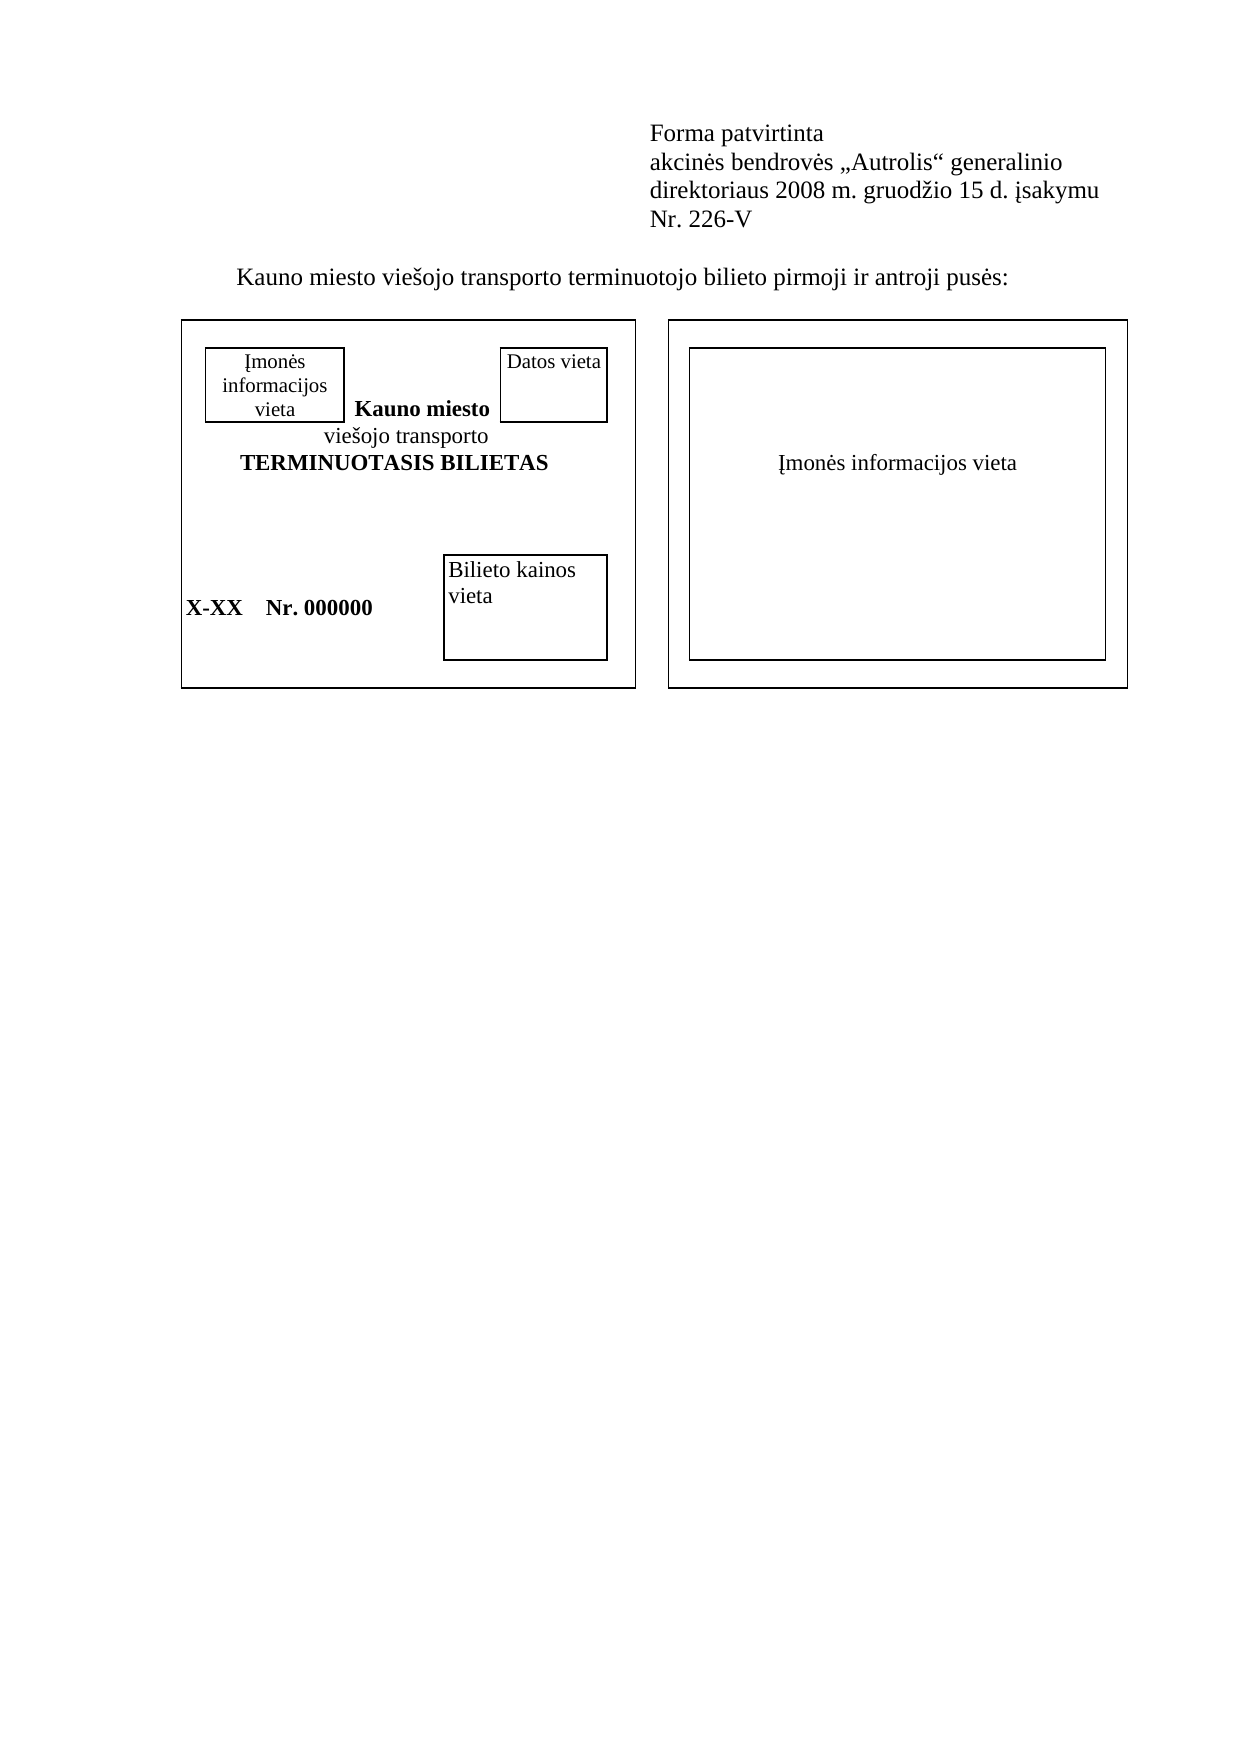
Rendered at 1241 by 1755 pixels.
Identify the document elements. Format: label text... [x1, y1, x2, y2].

table_cell [182, 659, 344, 687]
table_cell [690, 661, 694, 687]
table_cell Kauno miesto [345, 347, 500, 421]
table_header [631, 321, 635, 347]
table_cell Datos vieta [501, 349, 606, 421]
table_cell [182, 347, 205, 421]
table_cell [1106, 554, 1127, 659]
table_cell [636, 449, 668, 554]
table_cell [608, 347, 635, 421]
table_cell [690, 554, 1105, 659]
table_cell [603, 661, 607, 687]
table_cell [636, 659, 668, 687]
table_header [603, 321, 607, 347]
table_header [1106, 321, 1127, 421]
table_cell [607, 449, 635, 554]
table_cell [1106, 421, 1127, 449]
table_header [206, 321, 210, 347]
table_cell [607, 659, 635, 687]
table_cell [669, 554, 689, 659]
table_header [1101, 321, 1106, 347]
table_cell [669, 659, 689, 687]
table_cell [636, 421, 668, 449]
table_header [636, 319, 668, 421]
table_header [500, 321, 504, 347]
table_header [669, 321, 689, 421]
table_cell [182, 421, 206, 449]
table_cell viešojo transporto [206, 421, 607, 449]
table_cell [444, 661, 448, 687]
table_cell [1101, 661, 1106, 687]
text Kauno miesto viešojo transporto terminuotojo bilieto pirmoji ir antroji pusės: [177, 262, 1122, 291]
table_cell [690, 421, 1105, 449]
table_cell [607, 421, 635, 449]
table_cell X-XX Nr. 000000 [182, 554, 443, 659]
table_header [182, 321, 186, 347]
table_cell [669, 421, 689, 449]
table_cell [636, 554, 668, 659]
table_cell [1106, 659, 1127, 687]
text Forma patvirtinta [649, 118, 1122, 147]
table_header [344, 321, 348, 347]
table_header [340, 321, 344, 347]
table_header [496, 321, 500, 347]
table_cell [669, 449, 689, 554]
table_header [607, 321, 611, 347]
table_header [690, 321, 694, 347]
table_cell [608, 554, 635, 659]
table_cell Įmonės informacijos vieta [690, 449, 1105, 554]
table_cell [1106, 449, 1127, 554]
table_cell [344, 659, 444, 687]
table_header [201, 321, 206, 347]
table_cell [690, 349, 1105, 421]
text akcinės bendrovės „Autrolis“ generalinio direktoriaus 2008 m. gruodžio 15 d. įsakymu Nr. 226-V [649, 147, 1122, 233]
